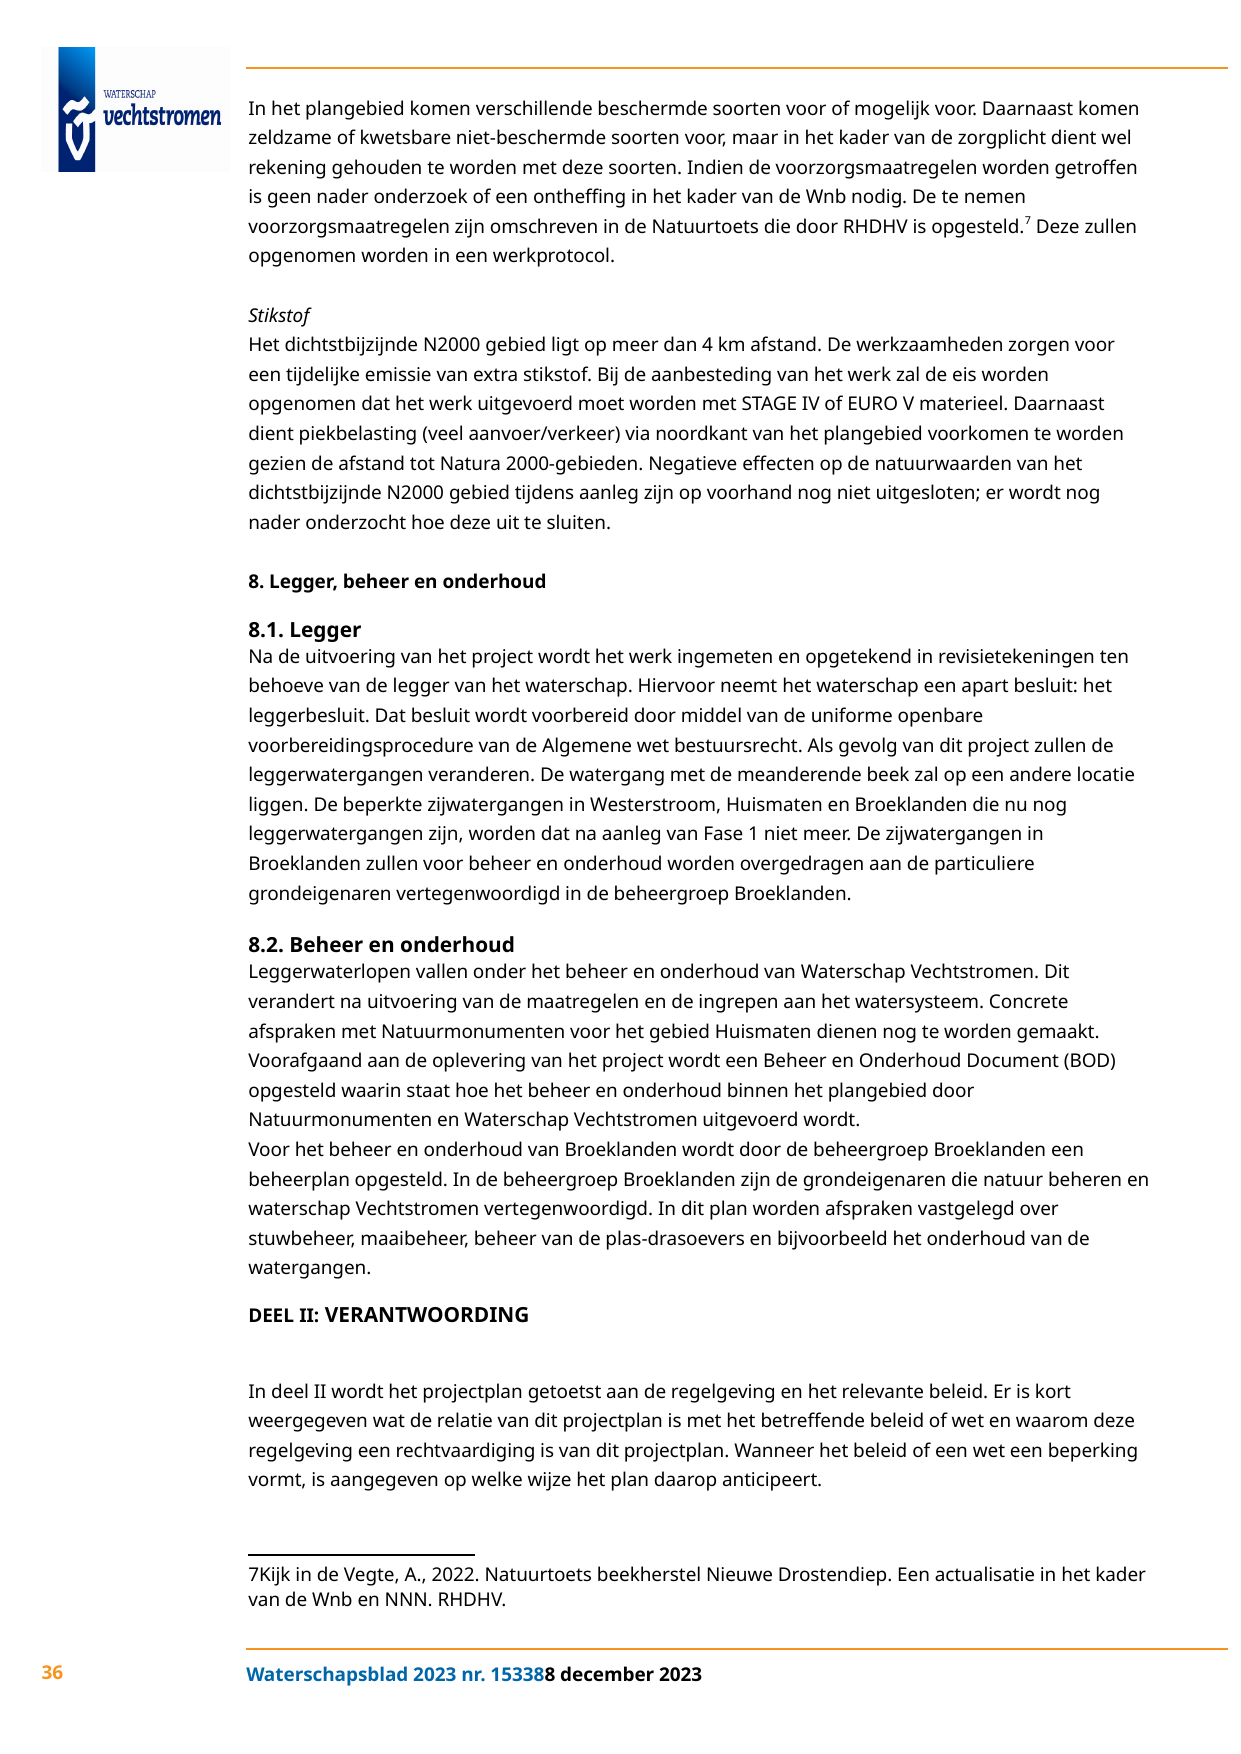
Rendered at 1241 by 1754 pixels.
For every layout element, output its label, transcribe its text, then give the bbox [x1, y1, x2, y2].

text 8. Legger, beheer en onderhoud [248, 568, 1152, 594]
text Het dichtstbijzijnde N2000 gebied ligt op meer dan 4 km afstand. De werkzaamheden zorgen voor een tijdelijke emissie van extra stikstof. Bij de aanbesteding van het werk zal de eis worden opgenomen dat het werk uitgevoerd moet worden met STAGE IV of EURO V materieel. Daarnaast dient piekbelasting (veel aanvoer/verkeer) via noordkant van het plangebied voorkomen te worden gezien de afstand tot Natura 2000-gebieden. Negatieve effecten op de natuurwaarden van het dichtstbijzijnde N2000 gebied tijdens aanleg zijn op voorhand nog niet uitgesloten; er wordt nog nader onderzocht hoe deze uit te sluiten. [248, 331, 1152, 535]
text In deel II wordt het projectplan getoetst aan de regelgeving en het relevante beleid. Er is kort weergegeven wat de relatie van dit projectplan is met het betreffende beleid of wet en waarom deze regelgeving een rechtvaardiging is van dit projectplan. Wanneer het beleid of een wet een beperking vormt, is aangegeven op welke wijze het plan daarop anticipeert. [248, 1378, 1152, 1492]
text Kijk in de Vegte, A., 2022. Natuurtoets beekherstel Nieuwe Drostendiep. Een actualisatie in het kader van de Wnb en NNN. RHDHV. [248, 1561, 1152, 1612]
text Voor het beheer en onderhoud van Broeklanden wordt door de beheergroep Broeklanden een beheerplan opgesteld. In de beheergroep Broeklanden zijn de grondeigenaren die natuur beheren en waterschap Vechtstromen vertegenwoordigd. In dit plan worden afspraken vastgelegd over stuwbeheer, maaibeheer, beheer van de plas-drasoevers en bijvoorbeeld het onderhoud van de watergangen. [248, 1136, 1152, 1280]
text DEEL II: VERANTWOORDING [248, 1300, 1152, 1328]
text Na de uitvoering van het project wordt het werk ingemeten en opgetekend in revisietekeningen ten behoeve van de legger van het waterschap. Hiervoor neemt het waterschap een apart besluit: het leggerbesluit. Dat besluit wordt voorbereid door middel van de uniforme openbare voorbereidingsprocedure van de Algemene wet bestuursrecht. Als gevolg van dit project zullen de leggerwatergangen veranderen. De watergang met de meanderende beek zal op een andere locatie liggen. De beperkte zijwatergangen in Westerstroom, Huismaten en Broeklanden die nu nog leggerwatergangen zijn, worden dat na aanleg van Fase 1 niet meer. De zijwatergangen in Broeklanden zullen voor beheer en onderhoud worden overgedragen aan de particuliere grondeigenaren vertegenwoordigd in de beheergroep Broeklanden. [248, 643, 1152, 906]
text Stikstof [248, 302, 1152, 328]
text 8.2. Beheer en onderhoud [248, 930, 1152, 959]
picture [41, 47, 231, 172]
text 8.1. Legger [248, 615, 1152, 643]
text In het plangebied komen verschillende beschermde soorten voor of mogelijk voor. Daarnaast komen zeldzame of kwetsbare niet-beschermde soorten voor, maar in het kader van de zorgplicht dient wel rekening gehouden te worden met deze soorten. Indien de voorzorgsmaatregelen worden getroffen is geen nader onderzoek of een ontheffing in het kader van de Wnb nodig. De te nemen voorzorgsmaatregelen zijn omschreven in de Natuurtoets die door RHDHV is opgesteld. Deze zullen opgenomen worden in een werkprotocol. [248, 95, 1152, 268]
text Leggerwaterlopen vallen onder het beheer en onderhoud van Waterschap Vechtstromen. Dit verandert na uitvoering van de maatregelen en de ingrepen aan het watersysteem. Concrete afspraken met Natuurmonumenten voor het gebied Huismaten dienen nog te worden gemaakt. Voorafgaand aan de oplevering van het project wordt een Beheer en Onderhoud Document (BOD) opgesteld waarin staat hoe het beheer en onderhoud binnen het plangebied door Natuurmonumenten en Waterschap Vechtstromen uitgevoerd wordt. [248, 959, 1152, 1132]
